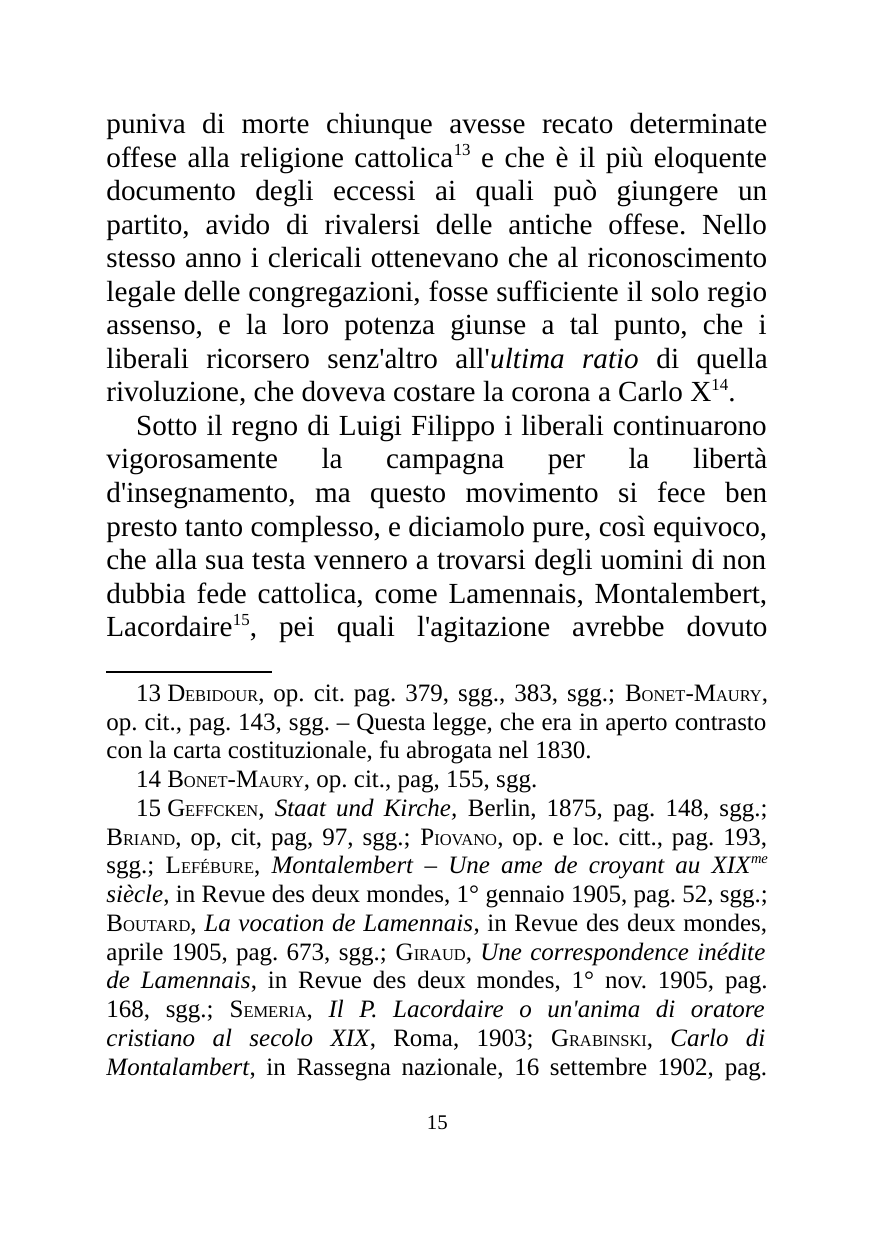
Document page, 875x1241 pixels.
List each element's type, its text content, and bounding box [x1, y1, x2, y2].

text Bonet-Maury, op. cit., pag, 155, sgg. [106, 764, 768, 793]
text Geffcken, Staat und Kirche, Berlin, 1875, pag. 148, sgg.; Briand, op, cit, pag, 97, sgg.; Piovano, op. e loc. citt., pag. 193, sgg.; Lefébure, Montalembert – Une ame de croyant au XIXme siècle, in Revue des deux mondes, 1° gennaio 1905, pag. 52, sgg.; Boutard, La vocation de Lamennais, in Revue des deux mondes, aprile 1905, pag. 673, sgg.; Giraud, Une correspondence inédite de Lamennais, in Revue des deux mondes, 1° nov. 1905, pag. 168, sgg.; Semeria, Il P. Lacordaire o un'anima di oratore cristiano al secolo XIX, Roma, 1903; Grabinski, Carlo di Montalambert, in Rassegna nazionale, 16 settembre 1902, pag. [106, 793, 768, 1080]
text Sotto il regno di Luigi Filippo i liberali continuarono vigorosamente la campagna per la libertà d'insegnamento, ma questo movimento si fece ben presto tanto complesso, e diciamolo pure, così equivoco, che alla sua testa vennero a trovarsi degli uomini di non dubbia fede cattolica, come Lamennais, Montalembert, Lacordaire, pei quali l'agitazione avrebbe dovuto [106, 408, 768, 643]
text Debidour, op. cit. pag. 379, sgg., 383, sgg.; Bonet-Maury, op. cit., pag. 143, sgg. – Questa legge, che era in aperto contrasto con la carta costituzionale, fu abrogata nel 1830. [106, 678, 768, 764]
text puniva di morte chiunque avesse recato determinate offese alla religione cattolica e che è il più eloquente documento degli eccessi ai quali può giungere un partito, avido di rivalersi delle antiche offese. Nello stesso anno i clericali ottenevano che al riconoscimento legale delle congregazioni, fosse sufficiente il solo regio assenso, e la loro potenza giunse a tal punto, che i liberali ricorsero senz'altro all'ultima ratio di quella rivoluzione, che doveva costare la corona a Carlo X. [106, 106, 768, 408]
